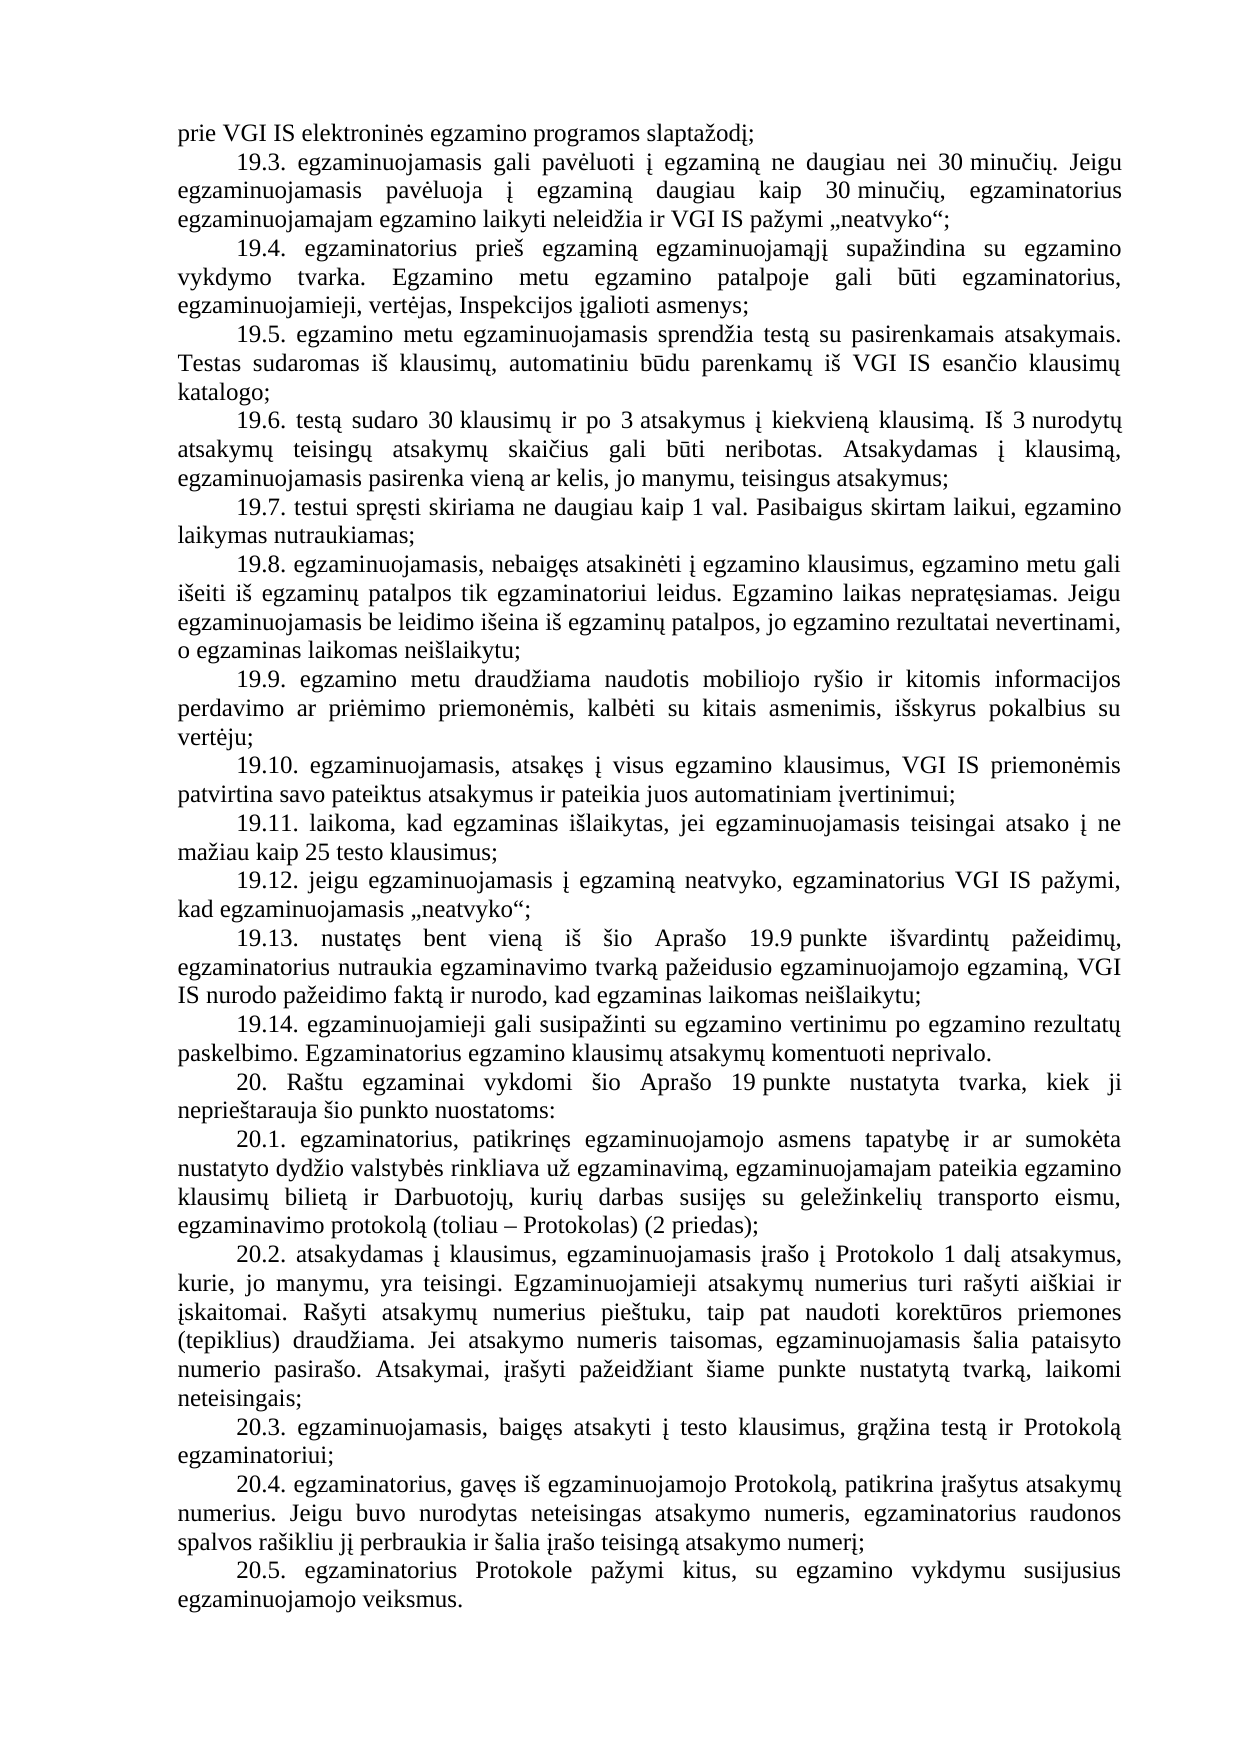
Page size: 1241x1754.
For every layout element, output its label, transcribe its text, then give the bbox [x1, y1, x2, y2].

text 19.6. testą sudaro 30 klausimų ir po 3 atsakymus į kiekvieną klausimą. Iš 3 nurodytų atsakymų teisingų atsakymų skaičius gali būti neribotas. Atsakydamas į klausimą, egzaminuojamasis pasirenka vieną ar kelis, jo manymu, teisingus atsakymus; [177, 406, 1122, 492]
text 19.12. jeigu egzaminuojamasis į egzaminą neatvyko, egzaminatorius VGI IS pažymi, kad egzaminuojamasis „neatvyko“; [177, 866, 1122, 923]
text 19.8. egzaminuojamasis, nebaigęs atsakinėti į egzamino klausimus, egzamino metu gali išeiti iš egzaminų patalpos tik egzaminatoriui leidus. Egzamino laikas nepratęsiamas. Jeigu egzaminuojamasis be leidimo išeina iš egzaminų patalpos, jo egzamino rezultatai nevertinami, o egzaminas laikomas neišlaikytu; [177, 549, 1122, 664]
text 19.7. testui spręsti skiriama ne daugiau kaip 1 val. Pasibaigus skirtam laikui, egzamino laikymas nutraukiamas; [177, 492, 1122, 549]
text 19.9. egzamino metu draudžiama naudotis mobiliojo ryšio ir kitomis informacijos perdavimo ar priėmimo priemonėmis, kalbėti su kitais asmenimis, išskyrus pokalbius su vertėju; [177, 664, 1122, 751]
text 20.4. egzaminatorius, gavęs iš egzaminuojamojo Protokolą, patikrina įrašytus atsakymų numerius. Jeigu buvo nurodytas neteisingas atsakymo numeris, egzaminatorius raudonos spalvos rašikliu jį perbraukia ir šalia įrašo teisingą atsakymo numerį; [177, 1469, 1122, 1556]
text 19.14. egzaminuojamieji gali susipažinti su egzamino vertinimu po egzamino rezultatų paskelbimo. Egzaminatorius egzamino klausimų atsakymų komentuoti neprivalo. [177, 1009, 1122, 1067]
text prie VGI IS elektroninės egzamino programos slaptažodį; [177, 118, 1122, 147]
text 19.4. egzaminatorius prieš egzaminą egzaminuojamąjį supažindina su egzamino vykdymo tvarka. Egzamino metu egzamino patalpoje gali būti egzaminatorius, egzaminuojamieji, vertėjas, Inspekcijos įgalioti asmenys; [177, 233, 1122, 319]
text 19.11. laikoma, kad egzaminas išlaikytas, jei egzaminuojamasis teisingai atsako į ne mažiau kaip 25 testo klausimus; [177, 808, 1122, 866]
text 19.3. egzaminuojamasis gali pavėluoti į egzaminą ne daugiau nei 30 minučių. Jeigu egzaminuojamasis pavėluoja į egzaminą daugiau kaip 30 minučių, egzaminatorius egzaminuojamajam egzamino laikyti neleidžia ir VGI IS pažymi „neatvyko“; [177, 147, 1122, 233]
text 20.2. atsakydamas į klausimus, egzaminuojamasis įrašo į Protokolo 1 dalį atsakymus, kurie, jo manymu, yra teisingi. Egzaminuojamieji atsakymų numerius turi rašyti aiškiai ir įskaitomai. Rašyti atsakymų numerius pieštuku, taip pat naudoti korektūros priemones (tepiklius) draudžiama. Jei atsakymo numeris taisomas, egzaminuojamasis šalia pataisyto numerio pasirašo. Atsakymai, įrašyti pažeidžiant šiame punkte nustatytą tvarką, laikomi neteisingais; [177, 1239, 1122, 1412]
text 19.10. egzaminuojamasis, atsakęs į visus egzamino klausimus, VGI IS priemonėmis patvirtina savo pateiktus atsakymus ir pateikia juos automatiniam įvertinimui; [177, 751, 1122, 808]
text 20.1. egzaminatorius, patikrinęs egzaminuojamojo asmens tapatybę ir ar sumokėta nustatyto dydžio valstybės rinkliava už egzaminavimą, egzaminuojamajam pateikia egzamino klausimų bilietą ir Darbuotojų, kurių darbas susijęs su geležinkelių transporto eismu, egzaminavimo protokolą (toliau – Protokolas) (2 priedas); [177, 1124, 1122, 1239]
text 19.13. nustatęs bent vieną iš šio Aprašo 19.9 punkte išvardintų pažeidimų, egzaminatorius nutraukia egzaminavimo tvarką pažeidusio egzaminuojamojo egzaminą, VGI IS nurodo pažeidimo faktą ir nurodo, kad egzaminas laikomas neišlaikytu; [177, 923, 1122, 1009]
text 19.5. egzamino metu egzaminuojamasis sprendžia testą su pasirenkamais atsakymais. Testas sudaromas iš klausimų, automatiniu būdu parenkamų iš VGI IS esančio klausimų katalogo; [177, 319, 1122, 406]
text 20.3. egzaminuojamasis, baigęs atsakyti į testo klausimus, grąžina testą ir Protokolą egzaminatoriui; [177, 1412, 1122, 1469]
text 20. Raštu egzaminai vykdomi šio Aprašo 19 punkte nustatyta tvarka, kiek ji neprieštarauja šio punkto nuostatoms: [177, 1067, 1122, 1124]
text 20.5. egzaminatorius Protokole pažymi kitus, su egzamino vykdymu susijusius egzaminuojamojo veiksmus. [177, 1556, 1122, 1613]
